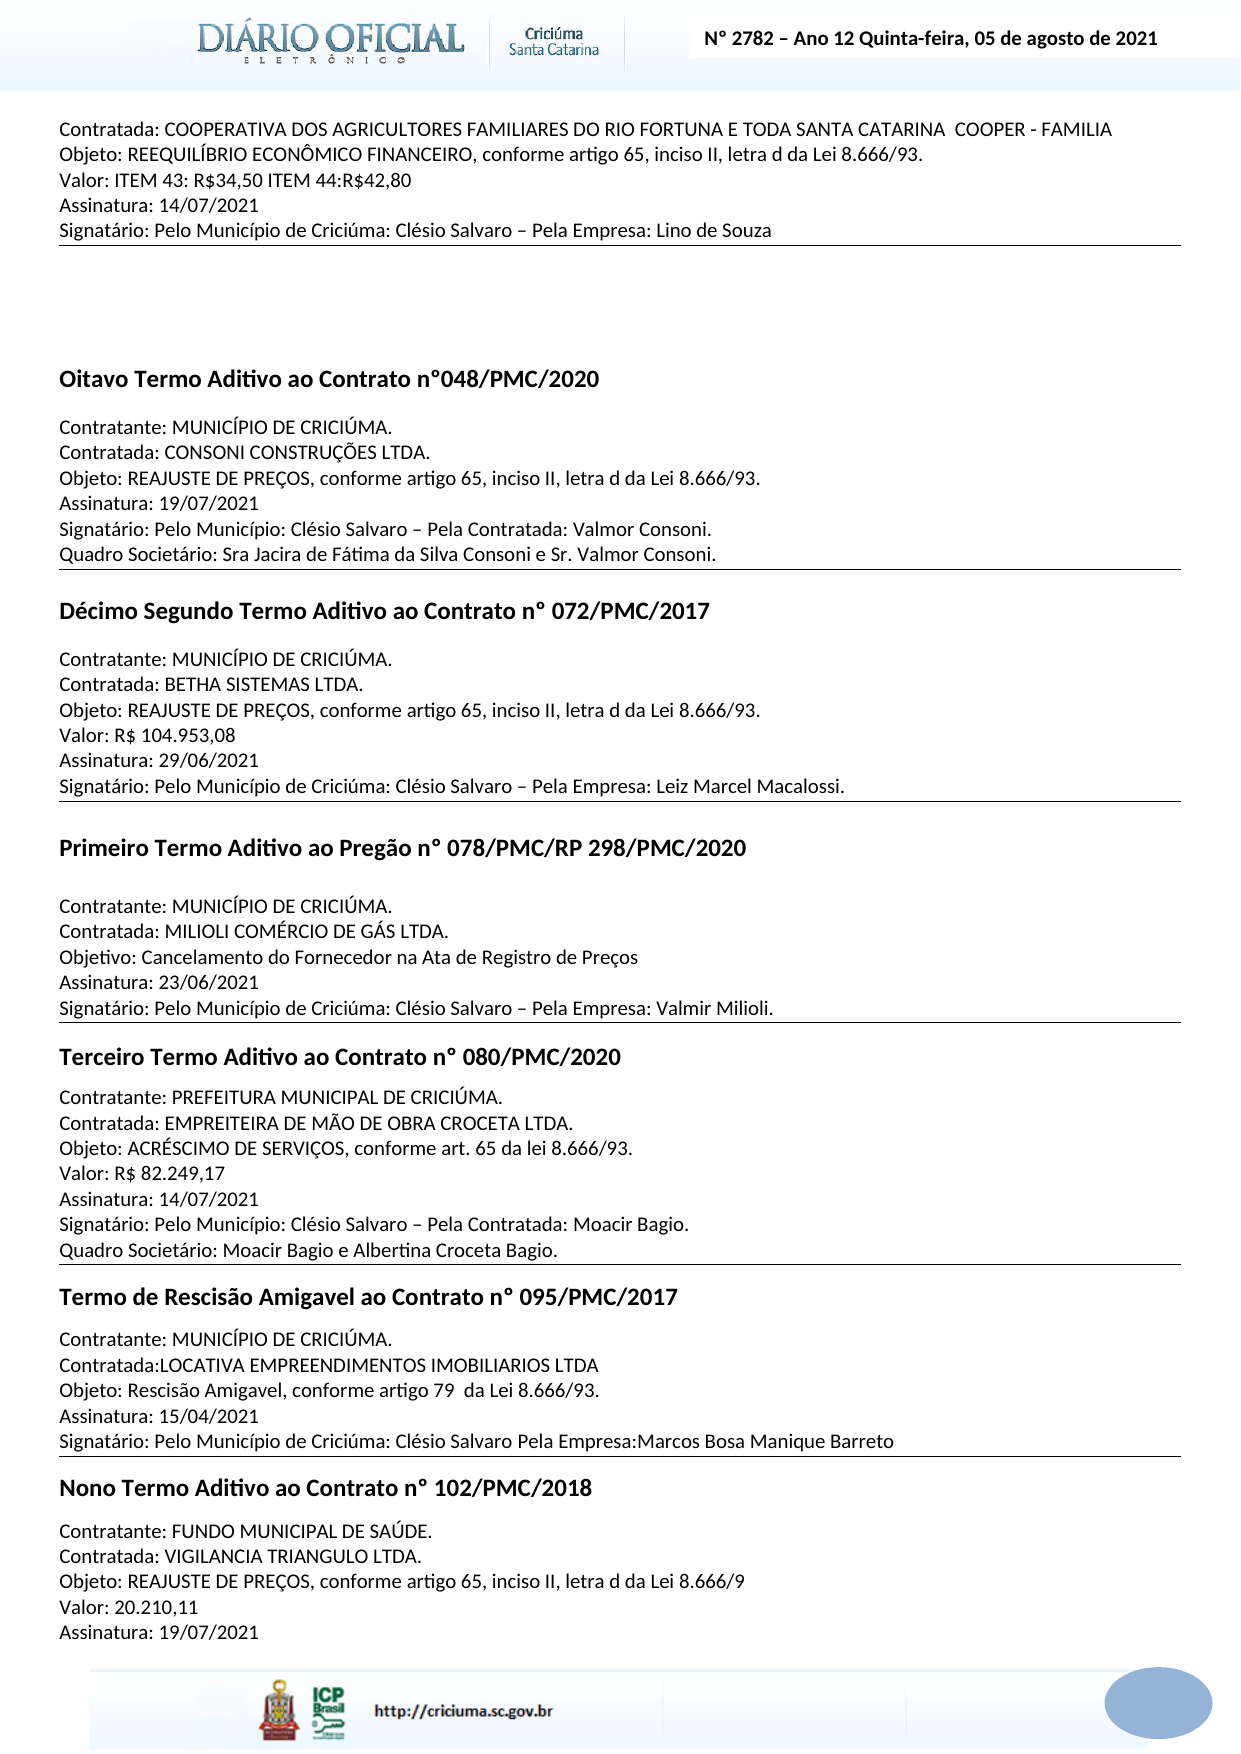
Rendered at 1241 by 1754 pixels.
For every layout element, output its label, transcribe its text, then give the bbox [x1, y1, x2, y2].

text Décimo Segundo Termo Aditivo ao Contrato nº 072/PMC/2017 [59, 595, 1181, 626]
text Objeto: REAJUSTE DE PREÇOS, conforme artigo 65, inciso II, letra d da Lei 8.666/93. [59, 465, 1181, 490]
text Assinatura: 19/07/2021 [59, 1619, 1181, 1645]
text Assinatura: 23/06/2021 [59, 969, 1181, 995]
text Contratante: MUNICÍPIO DE CRICIÚMA. [59, 414, 1181, 439]
text Contratada: CONSONI CONSTRUÇÕES LTDA. [59, 439, 1181, 465]
text Contratante: FUNDO MUNICIPAL DE SAÚDE. [59, 1518, 1181, 1543]
text Signatário: Pelo Município de Criciúma: Clésio Salvaro – Pela Empresa: Leiz Marcel Macalossi. [59, 773, 1181, 801]
text Quadro Societário: Sra Jacira de Fátima da Silva Consoni e Sr. Valmor Consoni. [59, 541, 1181, 569]
text Primeiro Termo Aditivo ao Pregão nº 078/PMC/RP 298/PMC/2020 [59, 832, 1181, 863]
text Objeto: REAJUSTE DE PREÇOS, conforme artigo 65, inciso II, letra d da Lei 8.666/9 [59, 1569, 1181, 1594]
text Objeto: REEQUILÍBRIO ECONÔMICO FINANCEIRO, conforme artigo 65, inciso II, letra d da Lei 8.666/93. [59, 141, 1181, 167]
text Valor: R$ 104.953,08 [59, 722, 1181, 748]
text Signatário: Pelo Município: Clésio Salvaro – Pela Contratada: Valmor Consoni. [59, 516, 1181, 541]
text Contratada: EMPREITEIRA DE MÃO DE OBRA CROCETA LTDA. [59, 1110, 1181, 1135]
text Terceiro Termo Aditivo ao Contrato nº 080/PMC/2020 [59, 1041, 1181, 1072]
text Oitavo Termo Aditivo ao Contrato nº048/PMC/2020 [59, 363, 1181, 394]
text Contratada: MILIOLI COMÉRCIO DE GÁS LTDA. [59, 918, 1181, 944]
text Signatário: Pelo Município: Clésio Salvaro – Pela Contratada: Moacir Bagio. [59, 1211, 1181, 1237]
text Nono Termo Aditivo ao Contrato nº 102/PMC/2018 [59, 1472, 1181, 1503]
text Assinatura: 15/04/2021 [59, 1403, 1181, 1428]
text Contratada: COOPERATIVA DOS AGRICULTORES FAMILIARES DO RIO FORTUNA E TODA SANTA CATARINA COOPER - FAMILIA [59, 116, 1181, 141]
text Valor: ITEM 43: R$34,50 ITEM 44:R$42,80 [59, 167, 1181, 192]
text Signatário: Pelo Município de Criciúma: Clésio Salvaro – Pela Empresa: Valmir Milioli. [59, 995, 1181, 1022]
text Contratante: MUNICÍPIO DE CRICIÚMA. [59, 646, 1181, 671]
text Assinatura: 29/06/2021 [59, 748, 1181, 773]
text Contratada: BETHA SISTEMAS LTDA. [59, 671, 1181, 697]
text Objeto: Rescisão Amigavel, conforme artigo 79 da Lei 8.666/93. [59, 1377, 1181, 1403]
text Termo de Rescisão Amigavel ao Contrato nº 095/PMC/2017 [59, 1281, 1181, 1311]
text Signatário: Pelo Município de Criciúma: Clésio Salvaro Pela Empresa:Marcos Bosa Manique Barreto [59, 1428, 1181, 1456]
text Assinatura: 14/07/2021 [59, 1186, 1181, 1211]
text Contratante: MUNICÍPIO DE CRICIÚMA. [59, 1327, 1181, 1352]
text Valor: R$ 82.249,17 [59, 1161, 1181, 1186]
text Contratante: PREFEITURA MUNICIPAL DE CRICIÚMA. [59, 1084, 1181, 1110]
text Contratante: MUNICÍPIO DE CRICIÚMA. [59, 893, 1181, 918]
text Objeto: ACRÉSCIMO DE SERVIÇOS, conforme art. 65 da lei 8.666/93. [59, 1135, 1181, 1161]
text Contratada: VIGILANCIA TRIANGULO LTDA. [59, 1543, 1181, 1569]
text Valor: 20.210,11 [59, 1594, 1181, 1619]
text Objeto: REAJUSTE DE PREÇOS, conforme artigo 65, inciso II, letra d da Lei 8.666/93. [59, 697, 1181, 722]
text Contratada:LOCATIVA EMPREENDIMENTOS IMOBILIARIOS LTDA [59, 1352, 1181, 1377]
text Assinatura: 14/07/2021 [59, 192, 1181, 218]
text Objetivo: Cancelamento do Fornecedor na Ata de Registro de Preços [59, 944, 1181, 969]
text Quadro Societário: Moacir Bagio e Albertina Croceta Bagio. [59, 1237, 1181, 1264]
text Assinatura: 19/07/2021 [59, 490, 1181, 516]
text Signatário: Pelo Município de Criciúma: Clésio Salvaro – Pela Empresa: Lino de Souza [59, 218, 1181, 245]
